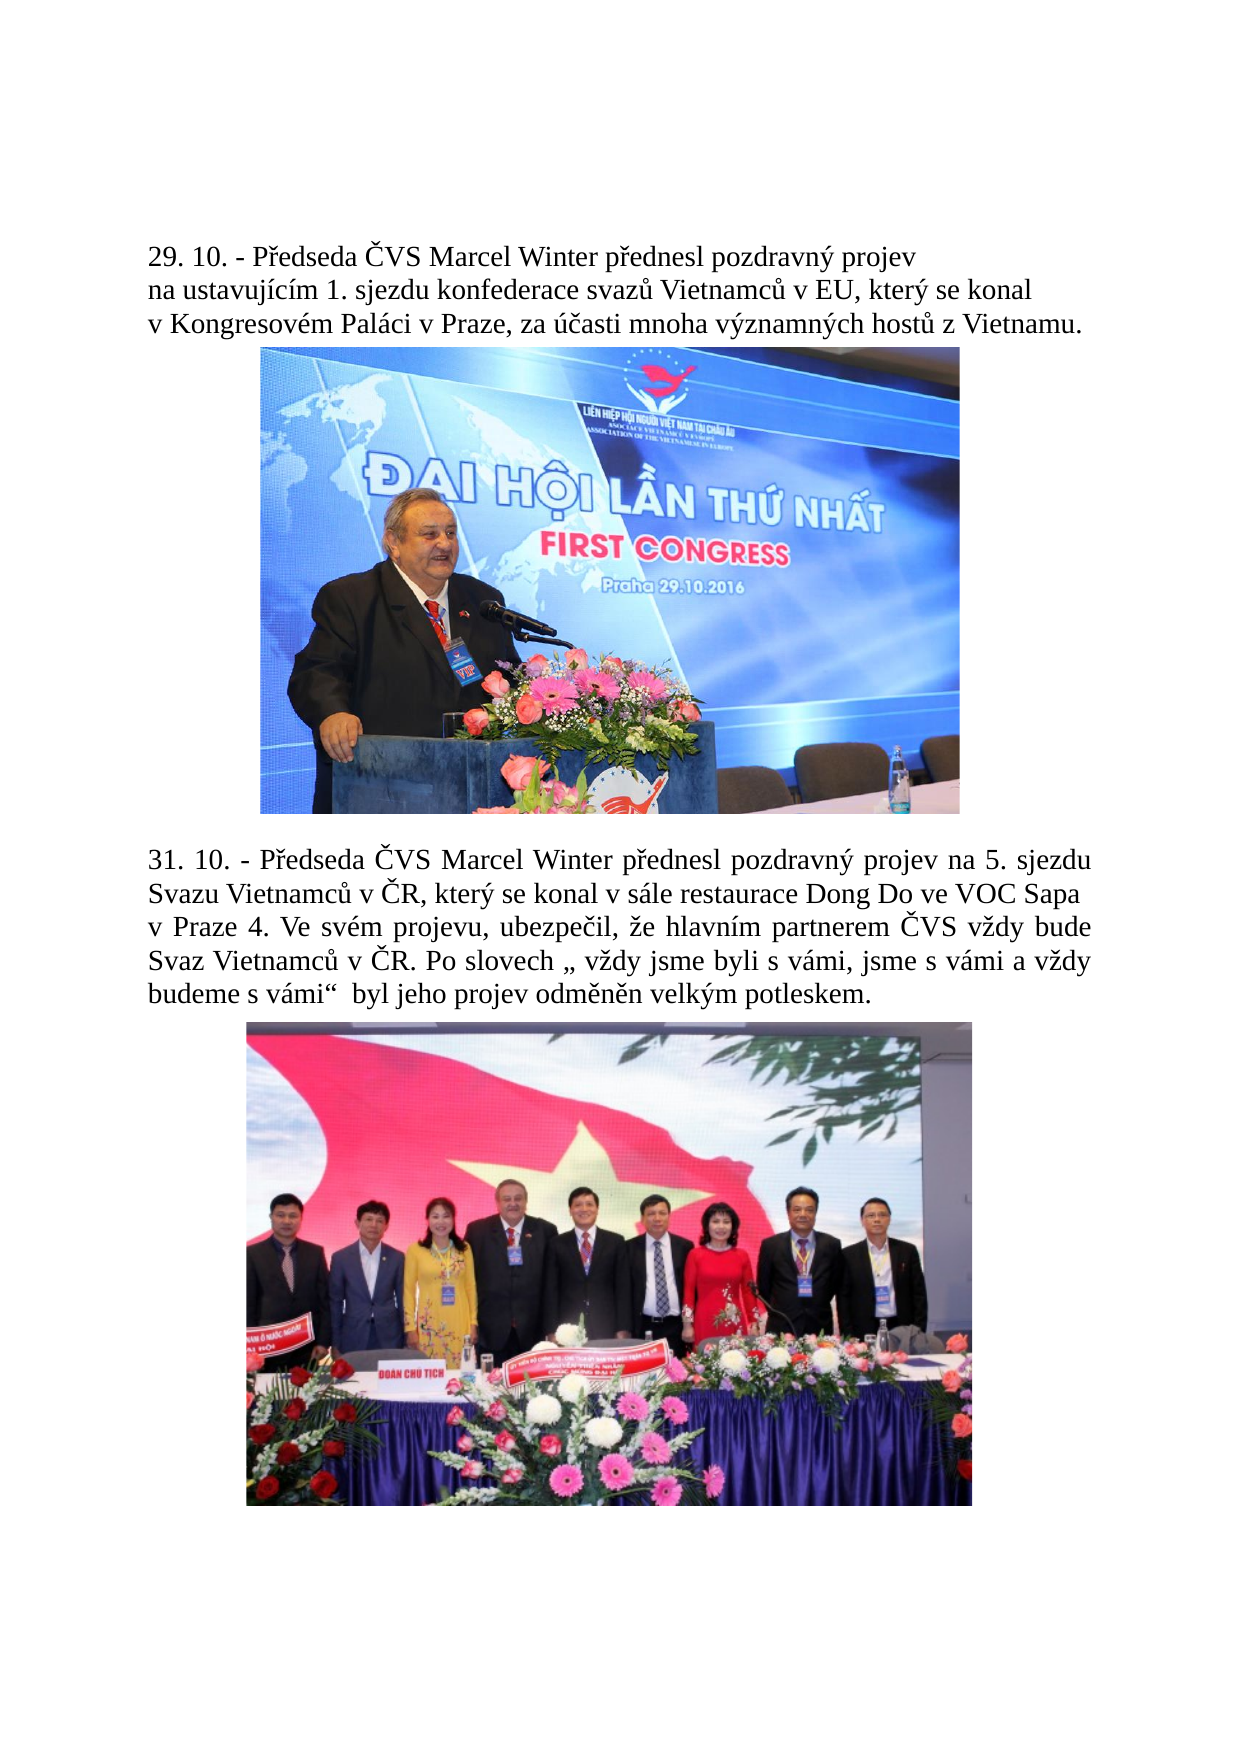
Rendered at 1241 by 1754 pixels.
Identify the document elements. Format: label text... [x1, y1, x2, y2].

picture [246, 1022, 973, 1506]
picture [260, 347, 960, 814]
text v Kongresovém Paláci v Praze, za účasti mnoha významných hostů z Vietnamu. [148, 306, 1093, 339]
text v Praze 4. Ve svém projevu, ubezpečil, že hlavním partnerem ČVS vždy bude Svaz Vietnamců v ČR. Po slovech „ vždy jsme byli s vámi, jsme s vámi a vždy budeme s vámi“ byl jeho projev odměněn velkým potleskem. [148, 909, 1093, 1010]
text na ustavujícím 1. sjezdu konfederace svazů Vietnamců v EU, který se konal [148, 272, 1093, 306]
text 29. 10. - Předseda ČVS Marcel Winter přednesl pozdravný projev [148, 239, 1093, 272]
text 31. 10. - Předseda ČVS Marcel Winter přednesl pozdravný projev na 5. sjezdu Svazu Vietnamců v ČR, který se konal v sále restaurace Dong Do ve VOC Sapa [148, 842, 1093, 909]
